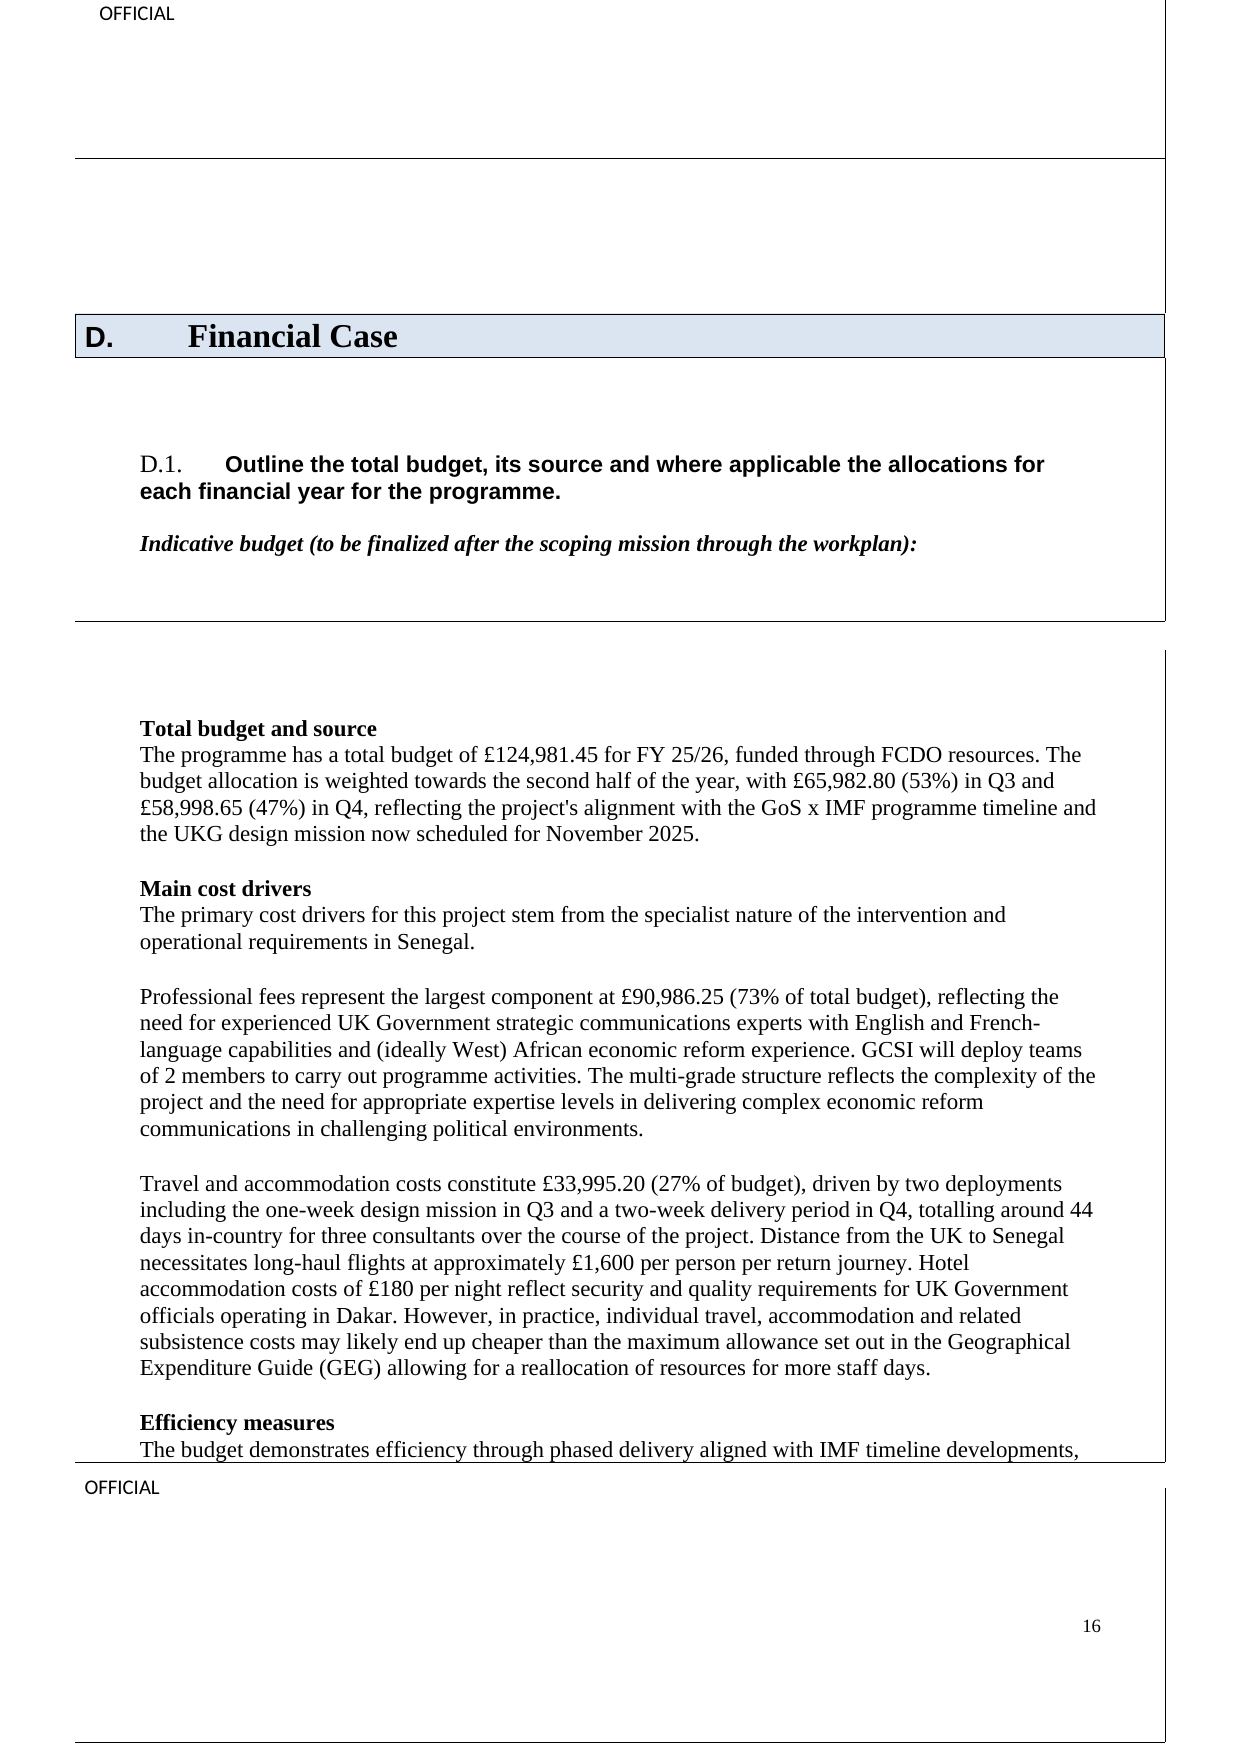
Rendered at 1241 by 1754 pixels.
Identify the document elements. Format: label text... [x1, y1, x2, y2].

list Outline the total budget, its source and where applicable the allocations for each financial year for the programme. [75, 449, 1165, 504]
text Indicative budget (to be finalized after the scoping mission through the workplan): [75, 530, 1165, 621]
text Total budget and source The programme has a total budget of £124,981.45 for FY 25/26, funded through FCDO resources. The budget allocation is weighted towards the second half of the year, with £65,982.80 (53%) in Q3 and £58,998.65 (47%) in Q4, reflecting the project's alignment with the GoS x IMF programme timeline and the UKG design mission now scheduled for November 2025. Main cost drivers The primary cost drivers for this project stem from the specialist nature of the intervention and operational requirements in Senegal. Professional fees represent the largest component at £90,986.25 (73% of total budget), reflecting the need for experienced UK Government strategic communications experts with English and French-language capabilities and (ideally West) African economic reform experience. GCSI will deploy teams of 2 members to carry out programme activities. The multi-grade structure reflects the complexity of the project and the need for appropriate expertise levels in delivering complex economic reform communications in challenging political environments. Travel and accommodation costs constitute £33,995.20 (27% of budget), driven by two deployments including the one-week design mission in Q3 and a two-week delivery period in Q4, totalling around 44 days in-country for three consultants over the course of the project. Distance from the UK to Senegal necessitates long-haul flights at approximately £1,600 per person per return journey. Hotel accommodation costs of £180 per night reflect security and quality requirements for UK Government officials operating in Dakar. However, in practice, individual travel, accommodation and related subsistence costs may likely end up cheaper than the maximum allowance set out in the Geographical Expenditure Guide (GEG) allowing for a reallocation of resources for more staff days. Efficiency measures The budget demonstrates efficiency through phased delivery aligned with IMF timeline developments, [75, 650, 1165, 1462]
subtitle Financial Case [76, 315, 1164, 357]
